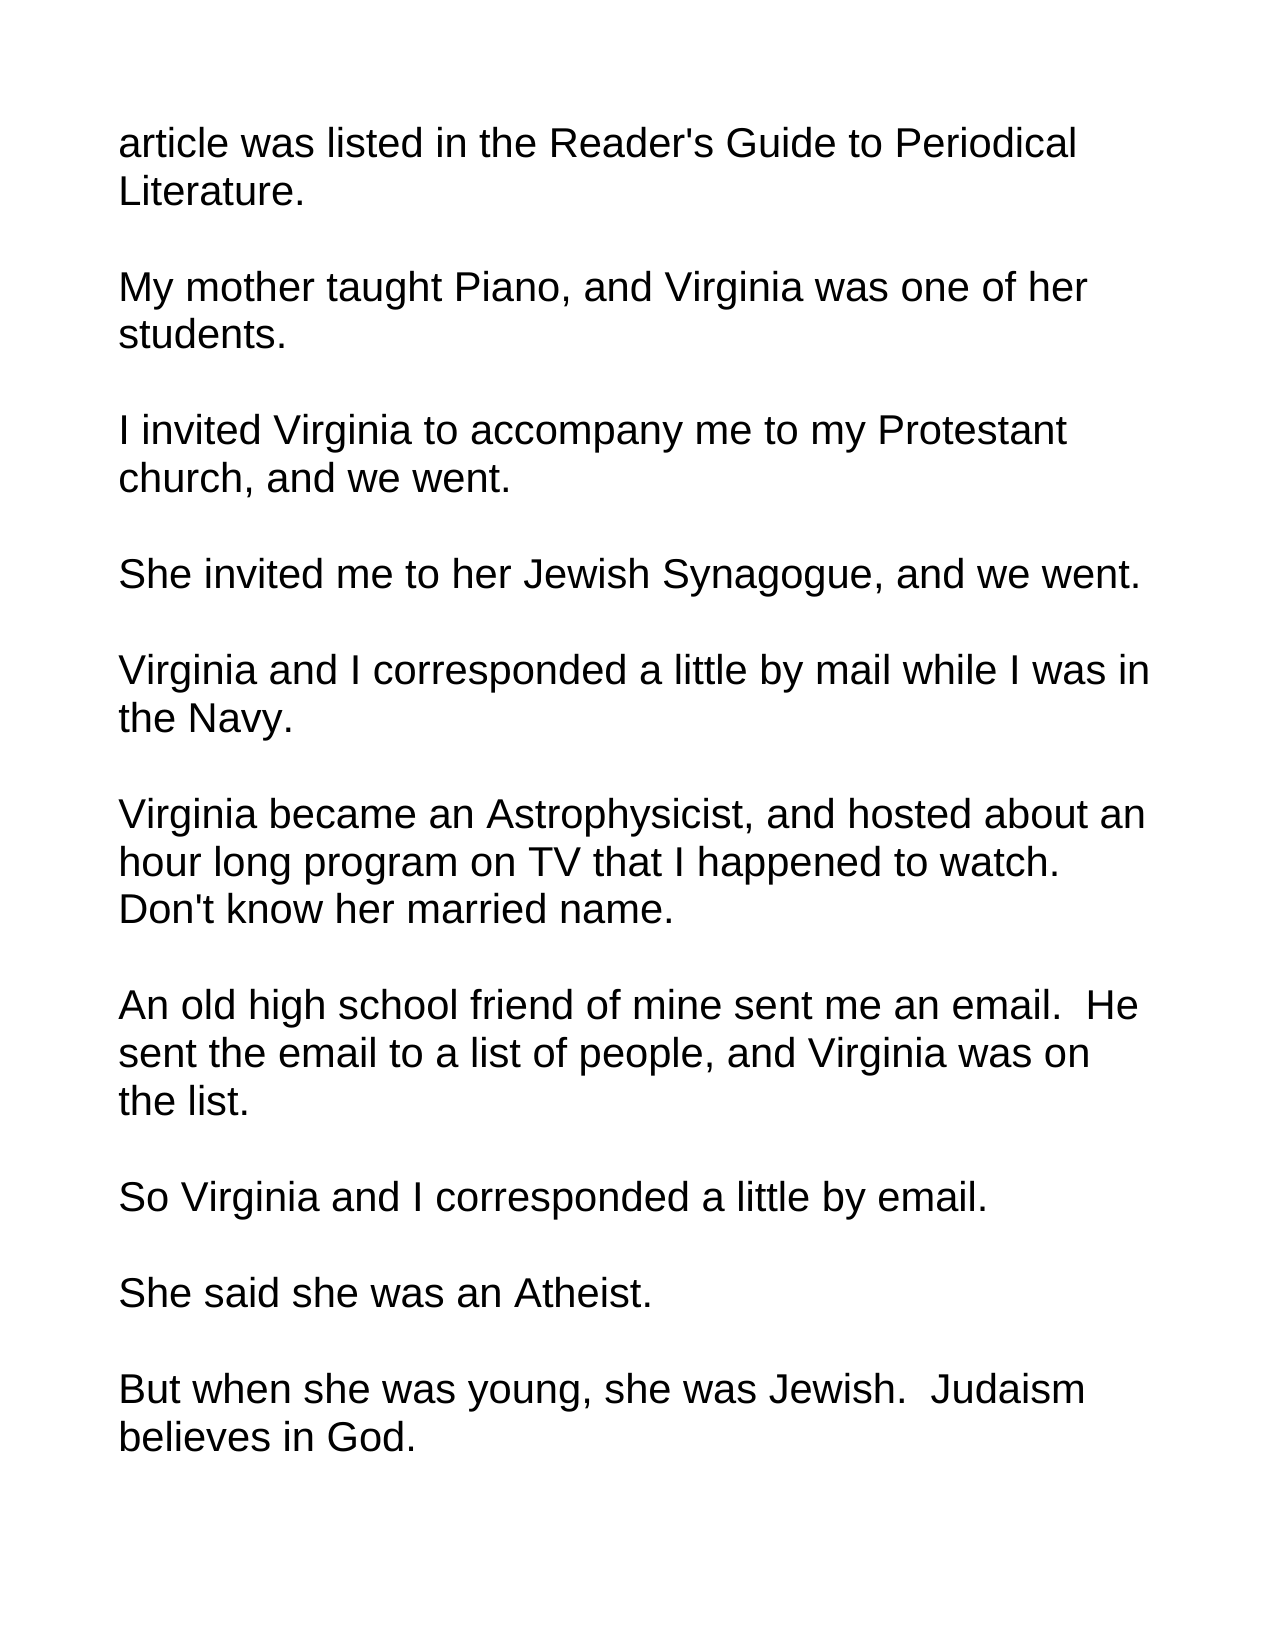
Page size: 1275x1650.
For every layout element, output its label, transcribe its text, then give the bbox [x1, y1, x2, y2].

text She said she was an Atheist. [118, 1268, 1157, 1316]
text Virginia and I corresponded a little by mail while I was in the Navy. [118, 645, 1157, 741]
text My mother taught Piano, and Virginia was one of her students. [118, 262, 1157, 358]
text An old high school friend of mine sent me an email. He sent the email to a list of people, and Virginia was on the list. [118, 981, 1157, 1124]
text Virginia became an Astrophysicist, and hosted about an hour long program on TV that I happened to watch. Don't know her married name. [118, 789, 1157, 933]
text So Virginia and I corresponded a little by email. [118, 1172, 1157, 1220]
text She invited me to her Jewish Synagogue, and we went. [118, 549, 1157, 597]
text I invited Virginia to accompany me to my Protestant church, and we went. [118, 406, 1157, 501]
text article was listed in the Reader's Guide to Periodical Literature. [118, 118, 1157, 214]
text But when she was young, she was Jewish. Judaism believes in God. [118, 1364, 1157, 1460]
